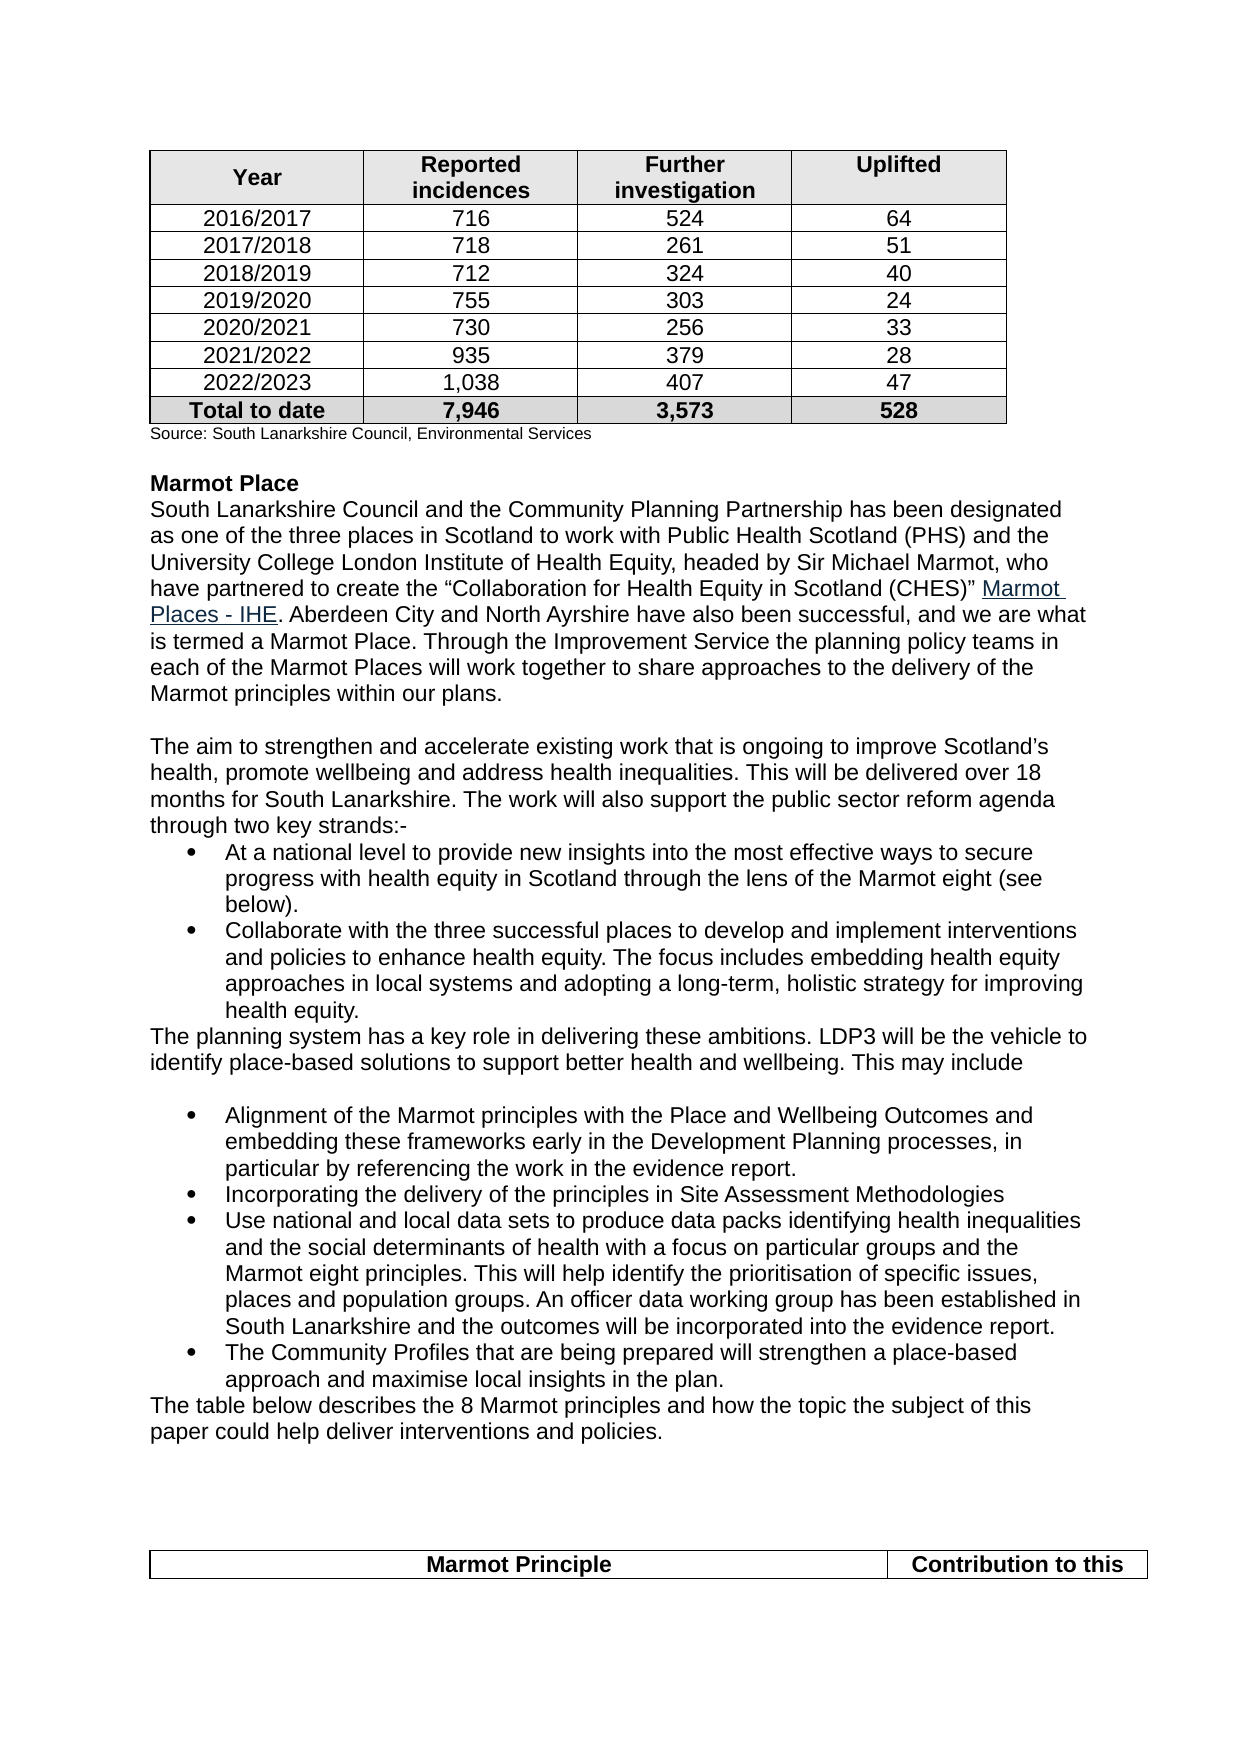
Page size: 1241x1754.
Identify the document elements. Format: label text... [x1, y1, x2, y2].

text South Lanarkshire Council and the Community Planning Partnership has been designated as one of the three places in Scotland to work with Public Health Scotland (PHS) and the University College London Institute of Health Equity, headed by Sir Michael Marmot, who have partnered to create the “Collaboration for Health Equity in Scotland (CHES)” Marmot Places - IHE. Aberdeen City and North Ayrshire have also been successful, and we are what is termed a Marmot Place. Through the Improvement Service the planning policy teams in each of the Marmot Places will work together to share approaches to the delivery of the Marmot principles within our plans. [150, 496, 1090, 707]
table_header Reported incidences [364, 151, 577, 204]
table_header Contribution to this [888, 1551, 1147, 1577]
table_header Year [151, 151, 363, 204]
table_cell 524 [578, 205, 791, 231]
table_cell 2016/2017 [151, 205, 363, 231]
table_header Uplifted [792, 151, 1006, 204]
table_cell 2018/2019 [151, 260, 363, 286]
table_cell 2022/2023 [151, 369, 363, 396]
list Collaborate with the three successful places to develop and implement interventions and policies to enhance health equity. The focus includes embedding health equity approaches in local systems and adopting a long-term, holistic strategy for improving health equity. [187, 917, 1090, 1023]
table_header Marmot Principle [151, 1551, 887, 1577]
table_cell 730 [364, 314, 577, 341]
list Alignment of the Marmot principles with the Place and Wellbeing Outcomes and embedding these frameworks early in the Development Planning processes, in particular by referencing the work in the evidence report. [187, 1102, 1090, 1181]
text Source: South Lanarkshire Council, Environmental Services [150, 424, 1090, 443]
table_cell 379 [578, 342, 791, 368]
table_cell 24 [792, 287, 1006, 313]
text Marmot Place [150, 469, 1090, 496]
text The aim to strengthen and accelerate existing work that is ongoing to improve Scotland’s health, promote wellbeing and address health inequalities. This will be delivered over 18 months for South Lanarkshire. The work will also support the public sector reform agenda through two key strands:- [150, 733, 1090, 838]
table_cell 3,573 [578, 397, 791, 423]
table_cell 64 [792, 205, 1006, 231]
table_cell 2021/2022 [151, 342, 363, 368]
table_cell 2019/2020 [151, 287, 363, 313]
table_cell 33 [792, 314, 1006, 341]
table_cell 256 [578, 314, 791, 341]
table_cell 2020/2021 [151, 314, 363, 341]
table_cell 303 [578, 287, 791, 313]
list The Community Profiles that are being prepared will strengthen a place-based approach and maximise local insights in the plan. [187, 1339, 1090, 1392]
table_cell 755 [364, 287, 577, 313]
list Incorporating the delivery of the principles in Site Assessment Methodologies [187, 1181, 1090, 1207]
text The table below describes the 8 Marmot principles and how the topic the subject of this paper could help deliver interventions and policies. [150, 1392, 1090, 1444]
table_header Further investigation [578, 151, 791, 204]
table_cell 716 [364, 205, 577, 231]
table_cell 51 [792, 232, 1006, 258]
list At a national level to provide new insights into the most effective ways to secure progress with health equity in Scotland through the lens of the Marmot eight (see below). [187, 838, 1090, 917]
table_cell 712 [364, 260, 577, 286]
table_cell 1,038 [364, 369, 577, 396]
table_cell 40 [792, 260, 1006, 286]
table_cell 47 [792, 369, 1006, 396]
list Use national and local data sets to produce data packs identifying health inequalities and the social determinants of health with a focus on particular groups and the Marmot eight principles. This will help identify the prioritisation of specific issues, places and population groups. An officer data working group has been established in South Lanarkshire and the outcomes will be incorporated into the evidence report. [187, 1207, 1090, 1339]
table_cell Total to date [151, 397, 363, 423]
table_cell 261 [578, 232, 791, 258]
table_cell 2017/2018 [151, 232, 363, 258]
table_cell 28 [792, 342, 1006, 368]
table_cell 718 [364, 232, 577, 258]
table_cell 407 [578, 369, 791, 396]
text The planning system has a key role in delivering these ambitions. LDP3 will be the vehicle to identify place-based solutions to support better health and wellbeing. This may include [150, 1023, 1090, 1076]
table_cell 324 [578, 260, 791, 286]
table_cell 528 [792, 397, 1006, 423]
table_cell 7,946 [364, 397, 577, 423]
table_cell 935 [364, 342, 577, 368]
